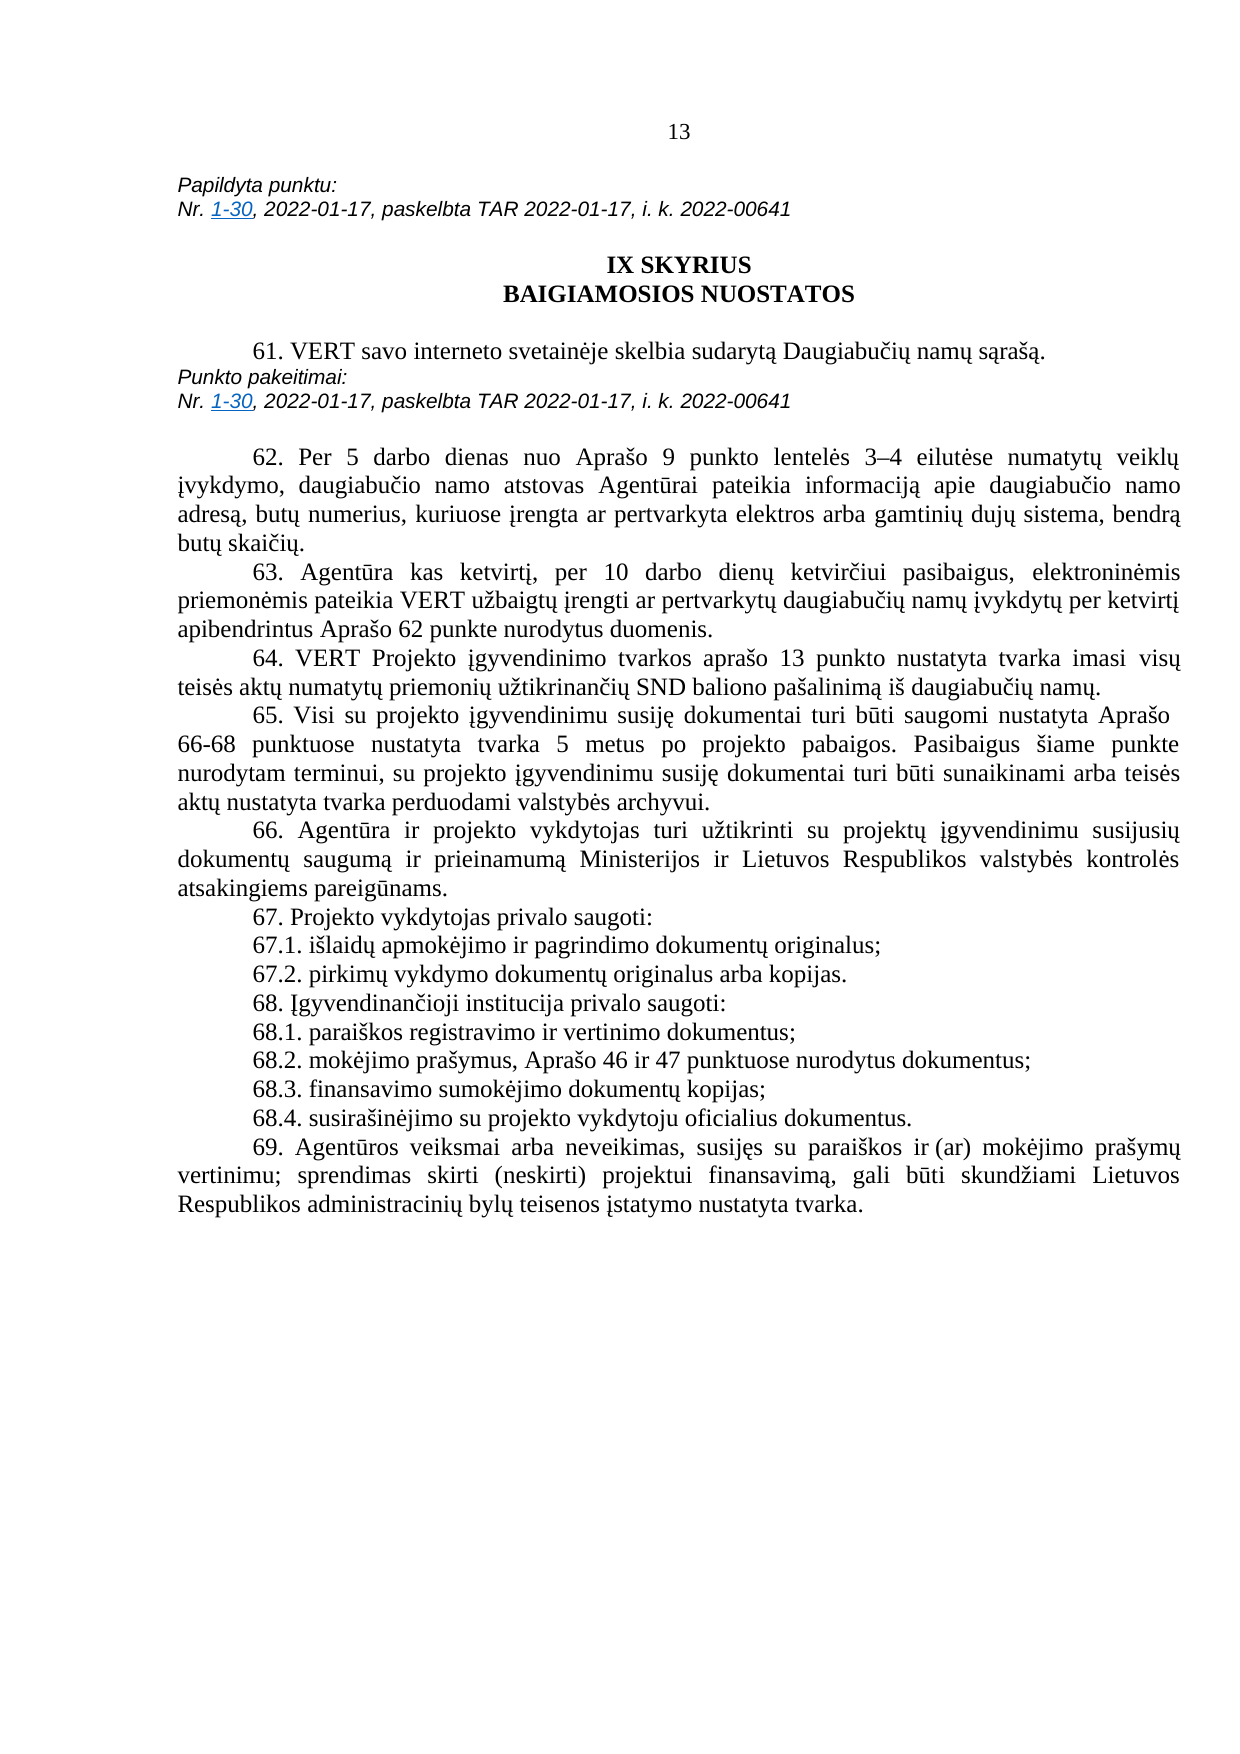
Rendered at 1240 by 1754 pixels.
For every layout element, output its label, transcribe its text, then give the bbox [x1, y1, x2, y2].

text BAIGIAMOSIOS NUOSTATOS [177, 279, 1181, 307]
text 68.3. finansavimo sumokėjimo dokumentų kopijas; [177, 1074, 1181, 1103]
text 67.1. išlaidų apmokėjimo ir pagrindimo dokumentų originalus; [177, 930, 1181, 959]
text 64. VERT Projekto įgyvendinimo tvarkos aprašo 13 punkto nustatyta tvarka imasi visų teisės aktų numatytų priemonių užtikrinančių SND baliono pašalinimą iš daugiabučių namų. [177, 643, 1181, 700]
text Papildyta punktu: [177, 173, 1181, 197]
text 66. Agentūra ir projekto vykdytojas turi užtikrinti su projektų įgyvendinimu susijusių dokumentų saugumą ir prieinamumą Ministerijos ir Lietuvos Respublikos valstybės kontrolės atsakingiems pareigūnams. [177, 815, 1181, 902]
text 65. Visi su projekto įgyvendinimu susiję dokumentai turi būti saugomi nustatyta Aprašo 66‑68 punktuose nustatyta tvarka 5 metus po projekto pabaigos. Pasibaigus šiame punkte nurodytam terminui, su projekto įgyvendinimu susiję dokumentai turi būti sunaikinami arba teisės aktų nustatyta tvarka perduodami valstybės archyvui. [177, 700, 1181, 815]
text 68.2. mokėjimo prašymus, Aprašo 46 ir 47 punktuose nurodytus dokumentus; [177, 1045, 1181, 1074]
text 63. Agentūra kas ketvirtį, per 10 darbo dienų ketvirčiui pasibaigus, elektroninėmis priemonėmis pateikia VERT užbaigtų įrengti ar pertvarkytų daugiabučių namų įvykdytų per ketvirtį apibendrintus Aprašo 62 punkte nurodytus duomenis. [177, 557, 1181, 643]
text 68.1. paraiškos registravimo ir vertinimo dokumentus; [177, 1017, 1181, 1045]
text 61. VERT savo interneto svetainėje skelbia sudarytą Daugiabučių namų sąrašą. [177, 336, 1181, 365]
text Punkto pakeitimai: [177, 365, 1181, 389]
text Nr. 1-30, 2022-01-17, paskelbta TAR 2022-01-17, i. k. 2022-00641 [177, 389, 1181, 413]
text 62. Per 5 darbo dienas nuo Aprašo 9 punkto lentelės 3–4 eilutėse numatytų veiklų įvykdymo, daugiabučio namo atstovas Agentūrai pateikia informaciją apie daugiabučio namo adresą, butų numerius, kuriuose įrengta ar pertvarkyta elektros arba gamtinių dujų sistema, bendrą butų skaičių. [177, 442, 1181, 557]
text Nr. 1-30, 2022-01-17, paskelbta TAR 2022-01-17, i. k. 2022-00641 [177, 197, 1181, 221]
text 68. Įgyvendinančioji institucija privalo saugoti: [177, 988, 1181, 1017]
text 68.4. susirašinėjimo su projekto vykdytoju oficialius dokumentus. [177, 1103, 1181, 1132]
text IX SKYRIUS [177, 250, 1181, 279]
text 67.2. pirkimų vykdymo dokumentų originalus arba kopijas. [177, 959, 1181, 988]
text 69. Agentūros veiksmai arba neveikimas, susijęs su paraiškos ir (ar) mokėjimo prašymų vertinimu; sprendimas skirti (neskirti) projektui finansavimą, gali būti skundžiami Lietuvos Respublikos administracinių bylų teisenos įstatymo nustatyta tvarka. [177, 1132, 1181, 1218]
text 67. Projekto vykdytojas privalo saugoti: [177, 902, 1181, 930]
